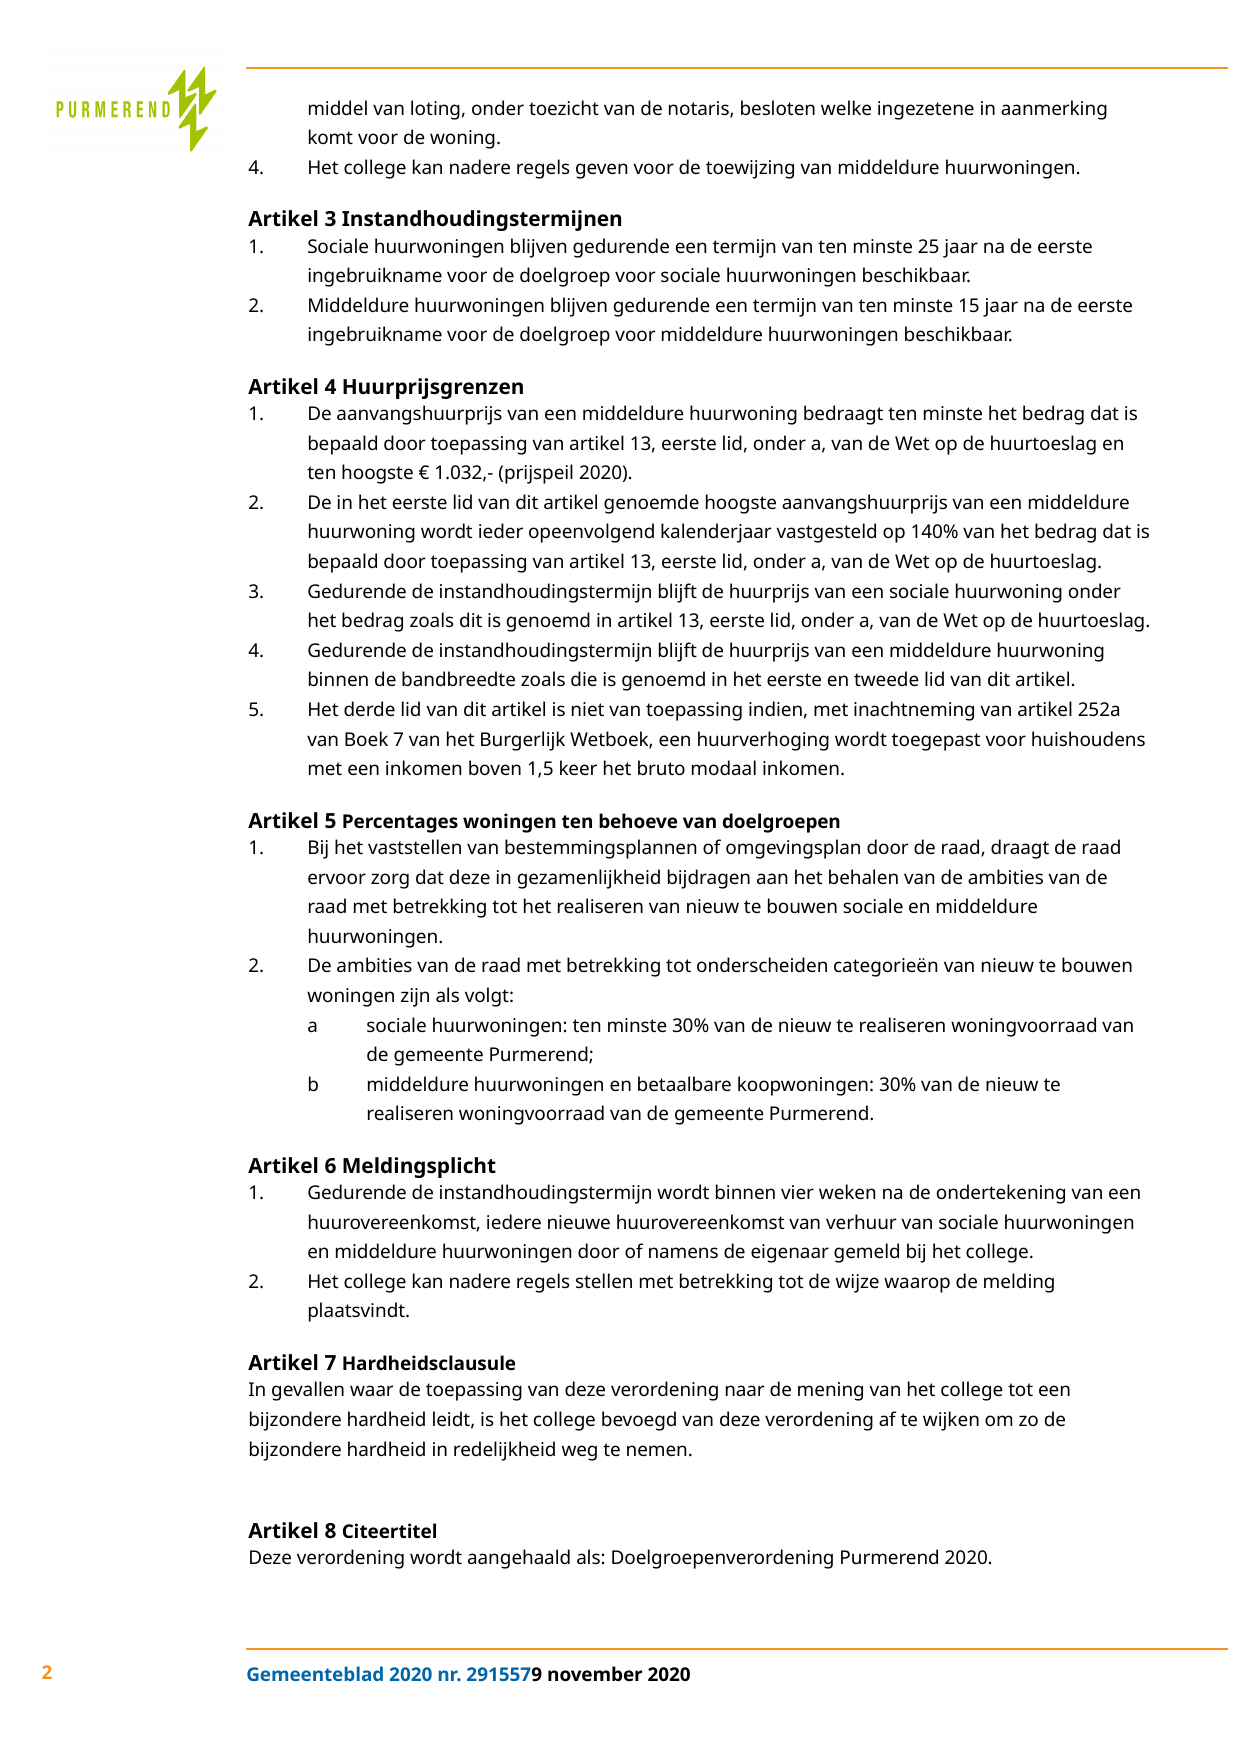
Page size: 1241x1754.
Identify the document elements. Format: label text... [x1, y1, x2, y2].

text Artikel 5 Percentages woningen ten behoeve van doelgroepen [248, 806, 1152, 834]
list Middeldure huurwoningen blijven gedurende een termijn van ten minste 15 jaar na de eerste ingebruikname voor de doelgroep voor middeldure huurwoningen beschikbaar. [248, 292, 1152, 347]
text Deze verordening wordt aangehaald als: Doelgroepenverordening Purmerend 2020. [248, 1544, 1152, 1570]
list Gedurende de instandhoudingstermijn blijft de huurprijs van een middeldure huurwoning binnen de bandbreedte zoals die is genoemd in het eerste en tweede lid van dit artikel. [248, 637, 1152, 692]
list De ambities van de raad met betrekking tot onderscheiden categorieën van nieuw te bouwen woningen zijn als volgt: [248, 953, 1152, 1008]
list Gedurende de instandhoudingstermijn blijft de huurprijs van een sociale huurwoning onder het bedrag zoals dit is genoemd in artikel 13, eerste lid, onder a, van de Wet op de huurtoeslag. [248, 578, 1152, 633]
text Artikel 7 Hardheidsclausule [248, 1348, 1152, 1377]
picture [41, 47, 231, 172]
text Artikel 4 Huurprijsgrenzen [248, 372, 1152, 400]
list De aanvangshuurprijs van een middeldure huurwoning bedraagt ten minste het bedrag dat is bepaald door toepassing van artikel 13, eerste lid, onder a, van de Wet op de huurtoeslag en ten hoogste € 1.032,- (prijspeil 2020). [248, 400, 1152, 485]
list middeldure huurwoningen en betaalbare koopwoningen: 30% van de nieuw te realiseren woningvoorraad van de gemeente Purmerend. [307, 1071, 1152, 1126]
list Het derde lid van dit artikel is niet van toepassing indien, met inachtneming van artikel 252a van Boek 7 van het Burgerlijk Wetboek, een huurverhoging wordt toegepast voor huishoudens met een inkomen boven 1,5 keer het bruto modaal inkomen. [248, 696, 1152, 781]
list De in het eerste lid van dit artikel genoemde hoogste aanvangshuurprijs van een middeldure huurwoning wordt ieder opeenvolgend kalenderjaar vastgesteld op 140% van het bedrag dat is bepaald door toepassing van artikel 13, eerste lid, onder a, van de Wet op de huurtoeslag. [248, 489, 1152, 574]
list Bij het vaststellen van bestemmingsplannen of omgevingsplan door de raad, draagt de raad ervoor zorg dat deze in gezamenlijkheid bijdragen aan het behalen van de ambities van de raad met betrekking tot het realiseren van nieuw te bouwen sociale en middeldure huurwoningen. [248, 834, 1152, 949]
list Het college kan nadere regels geven voor de toewijzing van middeldure huurwoningen. [248, 154, 1152, 180]
list sociale huurwoningen: ten minste 30% van de nieuw te realiseren woningvoorraad van de gemeente Purmerend; [307, 1012, 1152, 1067]
list Sociale huurwoningen blijven gedurende een termijn van ten minste 25 jaar na de eerste ingebruikname voor de doelgroep voor sociale huurwoningen beschikbaar. [248, 233, 1152, 288]
list middel van loting, onder toezicht van de notaris, besloten welke ingezetene in aanmerking komt voor de woning. [248, 95, 1152, 150]
text Artikel 8 Citeertitel [248, 1516, 1152, 1544]
list Gedurende de instandhoudingstermijn wordt binnen vier weken na de ondertekening van een huurovereenkomst, iedere nieuwe huurovereenkomst van verhuur van sociale huurwoningen en middeldure huurwoningen door of namens de eigenaar gemeld bij het college. [248, 1179, 1152, 1264]
text In gevallen waar de toepassing van deze verordening naar de mening van het college tot een bijzondere hardheid leidt, is het college bevoegd van deze verordening af te wijken om zo de bijzondere hardheid in redelijkheid weg te nemen. [248, 1377, 1152, 1461]
text Artikel 3 Instandhoudingstermijnen [248, 204, 1152, 233]
list Het college kan nadere regels stellen met betrekking tot de wijze waarop de melding plaatsvindt. [248, 1268, 1152, 1323]
text Artikel 6 Meldingsplicht [248, 1151, 1152, 1179]
